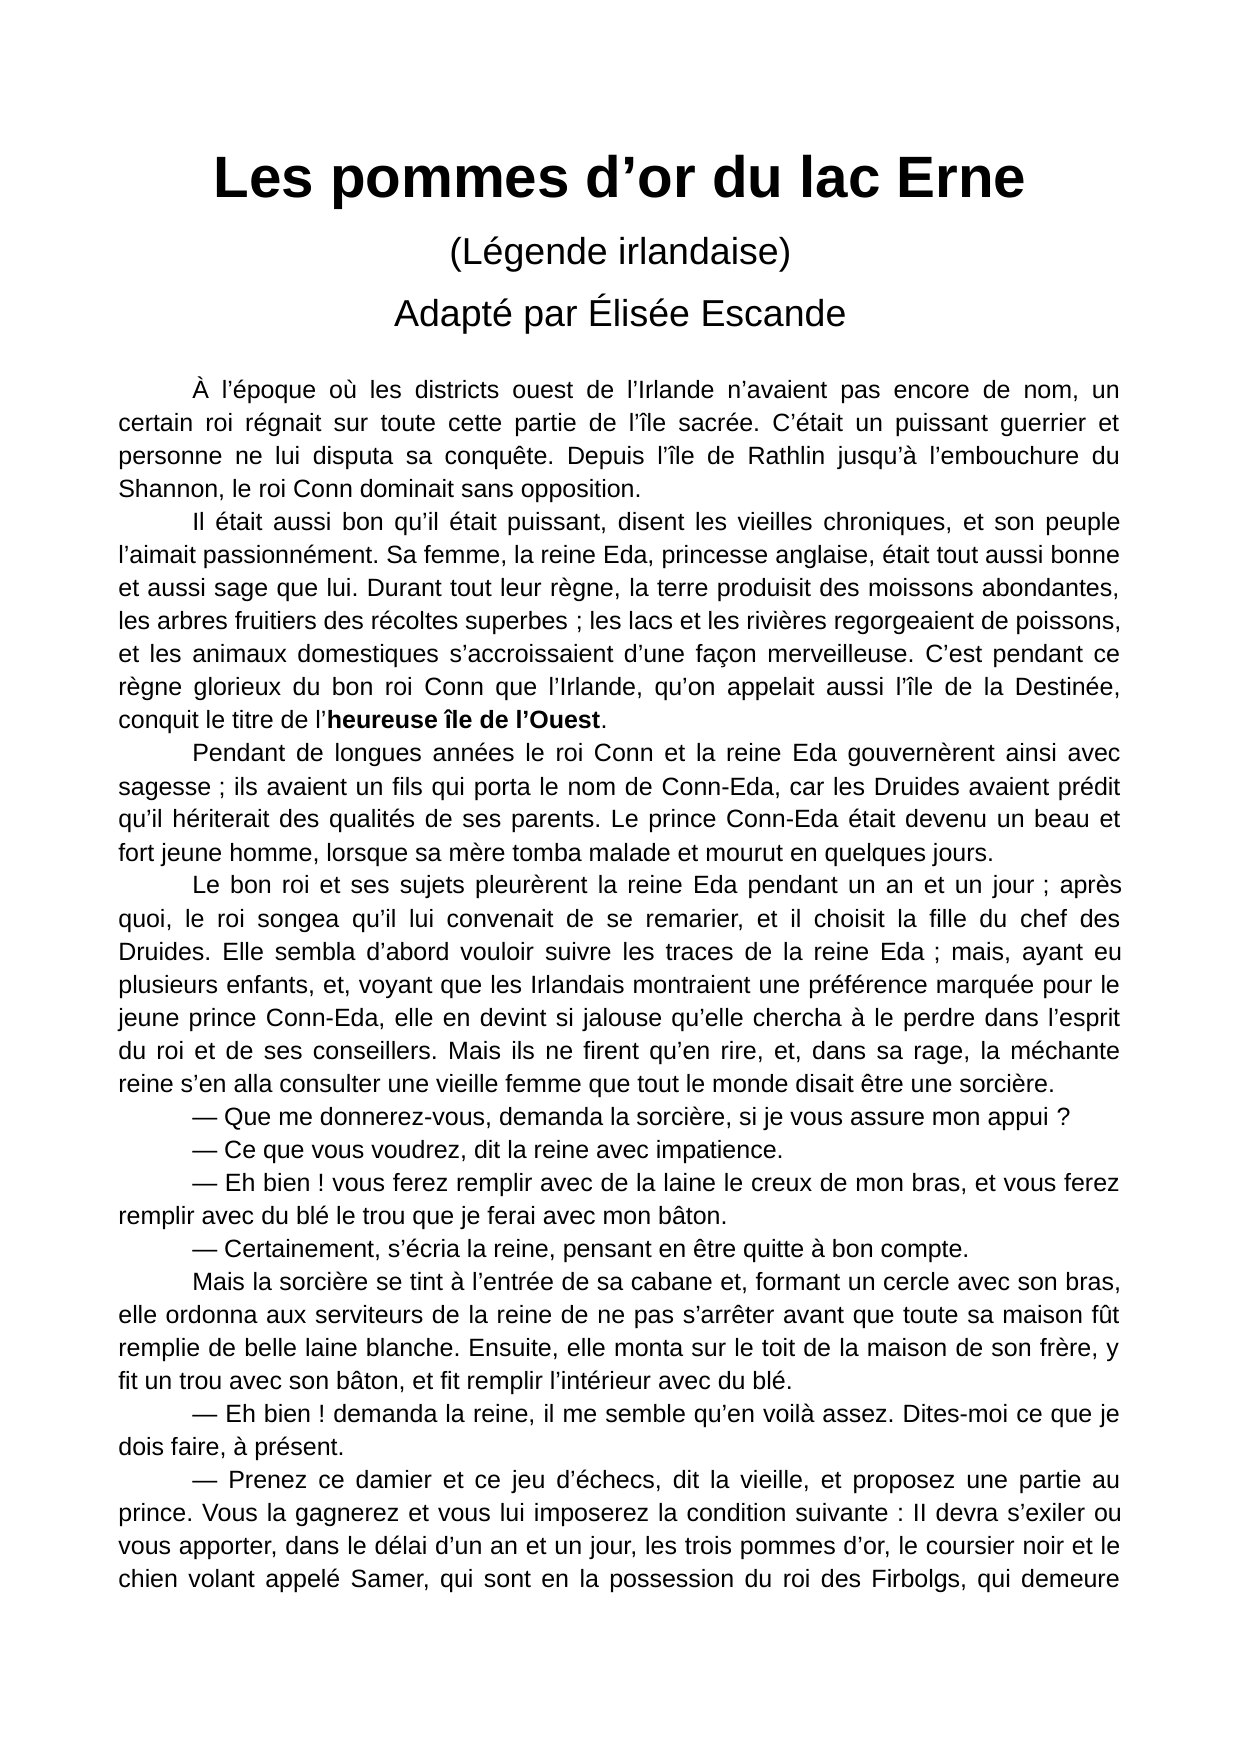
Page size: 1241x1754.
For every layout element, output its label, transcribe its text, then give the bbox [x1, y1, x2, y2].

text À l’époque où les districts ouest de l’Irlande n’avaient pas encore de nom, un certain roi régnait sur toute cette partie de l’île sacrée. C’était un puissant guerrier et personne ne lui disputa sa conquête. Depuis l’île de Rathlin jusqu’à l’embouchure du Shannon, le roi Conn dominait sans opposition. [118, 375, 1122, 503]
title Les pommes d’or du lac Erne [118, 143, 1122, 210]
text — Eh bien ! demanda la reine, il me semble qu’en voilà assez. Dites-moi ce que je dois faire, à présent. [118, 1399, 1122, 1461]
text — Ce que vous voudrez, dit la reine avec impatience. [118, 1135, 1122, 1163]
subtitle (Légende irlandaise) [118, 229, 1122, 272]
text Il était aussi bon qu’il était puissant, disent les vieilles chroniques, et son peuple l’aimait passionnément. Sa femme, la reine Eda, princesse anglaise, était tout aussi bonne et aussi sage que lui. Durant tout leur règne, la terre produisit des moissons abondantes, les arbres fruitiers des récoltes superbes ; les lacs et les rivières regorgeaient de poissons, et les animaux domestiques s’accroissaient d’une façon merveilleuse. C’est pendant ce règne glorieux du bon roi Conn que l’Irlande, qu’on appelait aussi l’île de la Destinée, conquit le titre de l’heureuse île de l’Ouest. [118, 507, 1122, 734]
text — Que me donnerez-vous, demanda la sorcière, si je vous assure mon appui ? [118, 1102, 1122, 1130]
text Pendant de longues années le roi Conn et la reine Eda gouvernèrent ainsi avec sagesse ; ils avaient un fils qui porta le nom de Conn-Eda, car les Druides avaient prédit qu’il hériterait des qualités de ses parents. Le prince Conn-Eda était devenu un beau et fort jeune homme, lorsque sa mère tomba malade et mourut en quelques jours. [118, 738, 1122, 866]
text — Eh bien ! vous ferez remplir avec de la laine le creux de mon bras, et vous ferez remplir avec du blé le trou que je ferai avec mon bâton. [118, 1168, 1122, 1229]
subtitle Adapté par Élisée Escande [118, 291, 1122, 334]
text — Certainement, s’écria la reine, pensant en être quitte à bon compte. [118, 1234, 1122, 1262]
text — Prenez ce damier et ce jeu d’échecs, dit la vieille, et proposez une partie au prince. Vous la gagnerez et vous lui imposerez la condition suivante : II devra s’exiler ou vous apporter, dans le délai d’un an et un jour, les trois pommes d’or, le coursier noir et le chien volant appelé Samer, qui sont en la possession du roi des Firbolgs, qui demeure [118, 1465, 1122, 1593]
text Mais la sorcière se tint à l’entrée de sa cabane et, formant un cercle avec son bras, elle ordonna aux serviteurs de la reine de ne pas s’arrêter avant que toute sa maison fût remplie de belle laine blanche. Ensuite, elle monta sur le toit de la maison de son frère, y fit un trou avec son bâton, et fit remplir l’intérieur avec du blé. [118, 1267, 1122, 1394]
text Le bon roi et ses sujets pleurèrent la reine Eda pendant un an et un jour ; après quoi, le roi songea qu’il lui convenait de se remarier, et il choisit la fille du chef des Druides. Elle sembla d’abord vouloir suivre les traces de la reine Eda ; mais, ayant eu plusieurs enfants, et, voyant que les Irlandais montraient une préférence marquée pour le jeune prince Conn-Eda, elle en devint si jalouse qu’elle chercha à le perdre dans l’esprit du roi et de ses conseillers. Mais ils ne firent qu’en rire, et, dans sa rage, la méchante reine s’en alla consulter une vieille femme que tout le monde disait être une sorcière. [118, 871, 1122, 1097]
